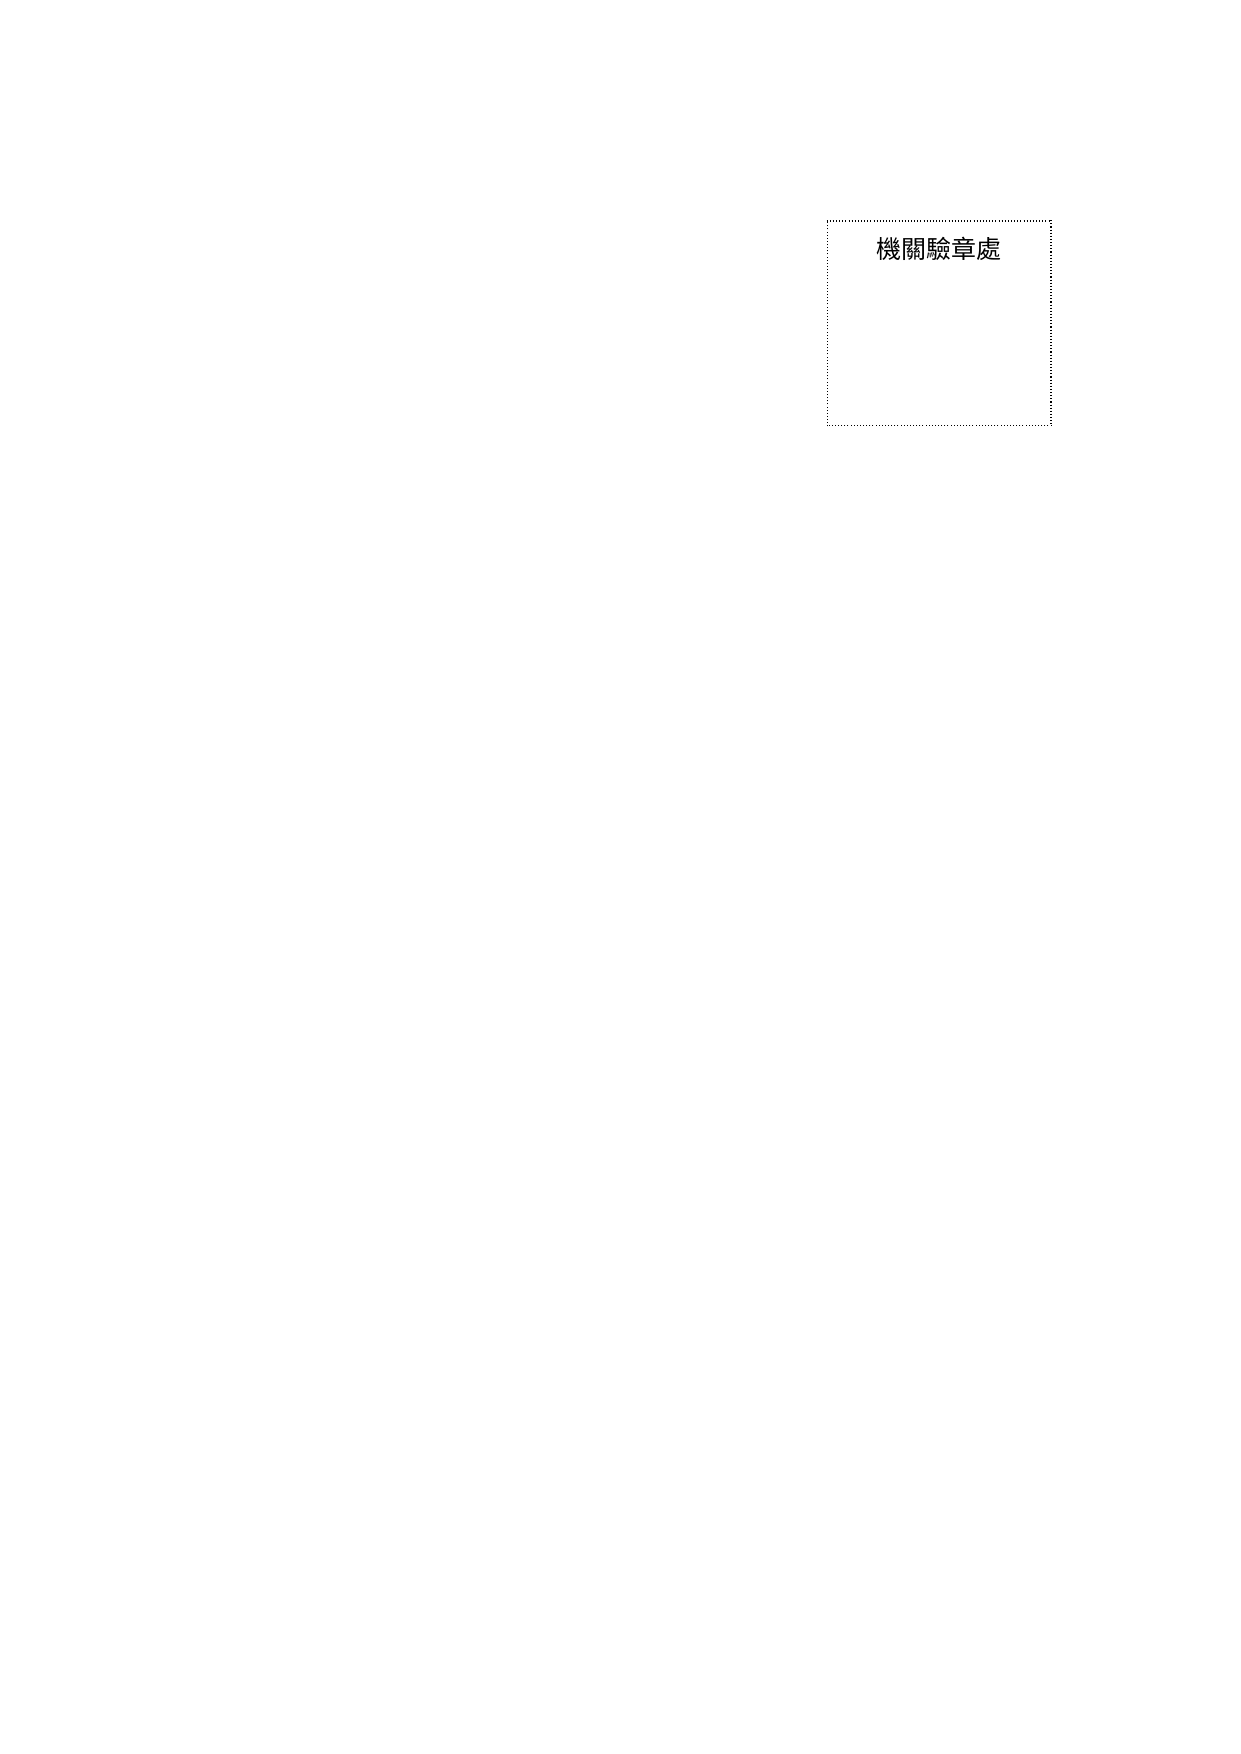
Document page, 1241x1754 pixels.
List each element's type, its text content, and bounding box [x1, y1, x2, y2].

text 機關驗章處 [843, 229, 1035, 266]
